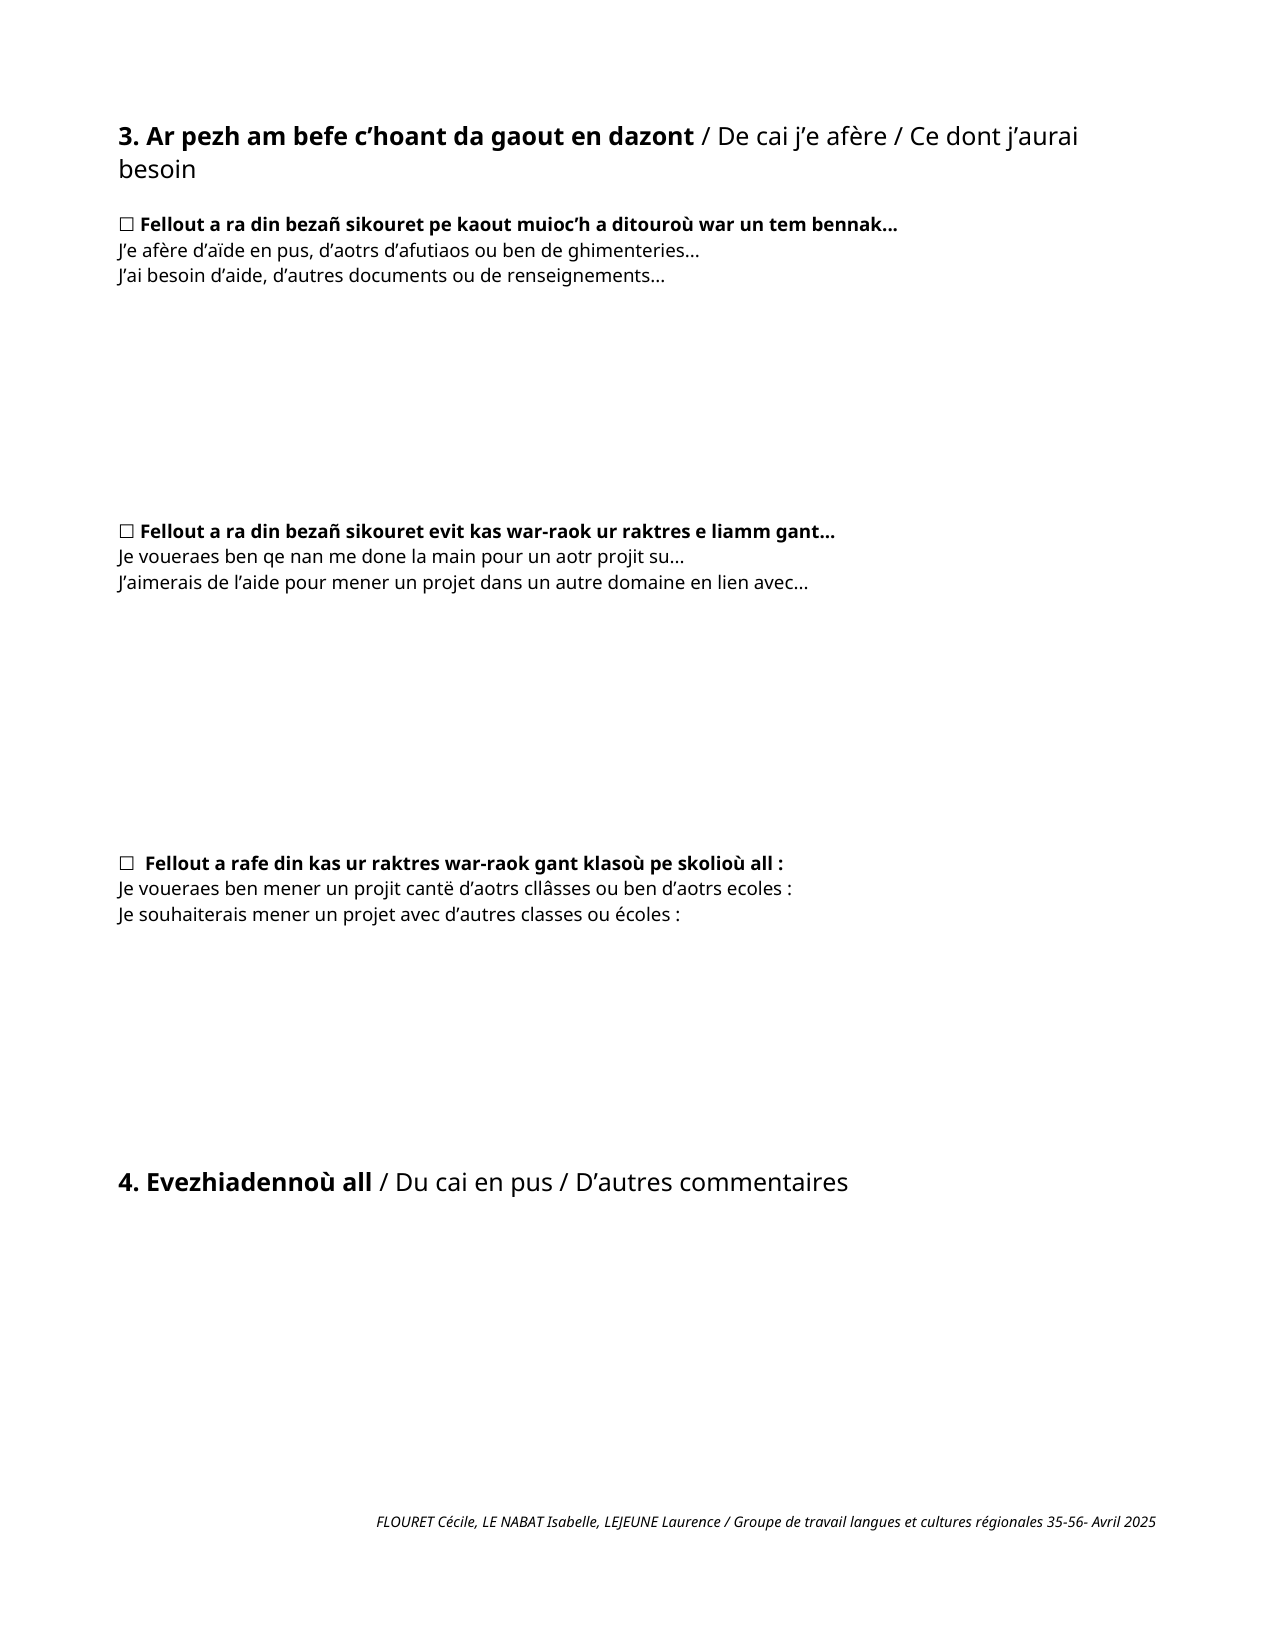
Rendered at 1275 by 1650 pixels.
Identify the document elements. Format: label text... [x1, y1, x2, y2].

text J’ai besoin d’aide, d’autres documents ou de renseignements... [118, 263, 1157, 288]
text 3. Ar pezh am befe c’hoant da gaout en dazont / De cai j’e afère / Ce dont j’aurai besoin [118, 118, 1157, 186]
text J’e afère d’aïde en pus, d’aotrs d’afutiaos ou ben de ghimenteries... [118, 237, 1157, 263]
text 4. Evezhiadennoù all / Du cai en pus / D’autres commentaires [118, 1165, 1157, 1199]
text ☐ Fellout a ra din bezañ sikouret evit kas war-raok ur raktres e liamm gant... [118, 518, 1157, 543]
text Je voueraes ben mener un projit cantë d’aotrs cllâsses ou ben d’aotrs ecoles : [118, 875, 1157, 901]
text J’aimerais de l’aide pour mener un projet dans un autre domaine en lien avec... [118, 569, 1157, 594]
text ☐ Fellout a ra din bezañ sikouret pe kaout muioc’h a ditouroù war un tem bennak... [118, 212, 1157, 237]
text Je souhaiterais mener un projet avec d’autres classes ou écoles : [118, 901, 1157, 926]
text Je voueraes ben qe nan me done la main pour un aotr projit su... [118, 543, 1157, 569]
text ☐ Fellout a rafe din kas ur raktres war-raok gant klasoù pe skolioù all : [118, 850, 1157, 875]
